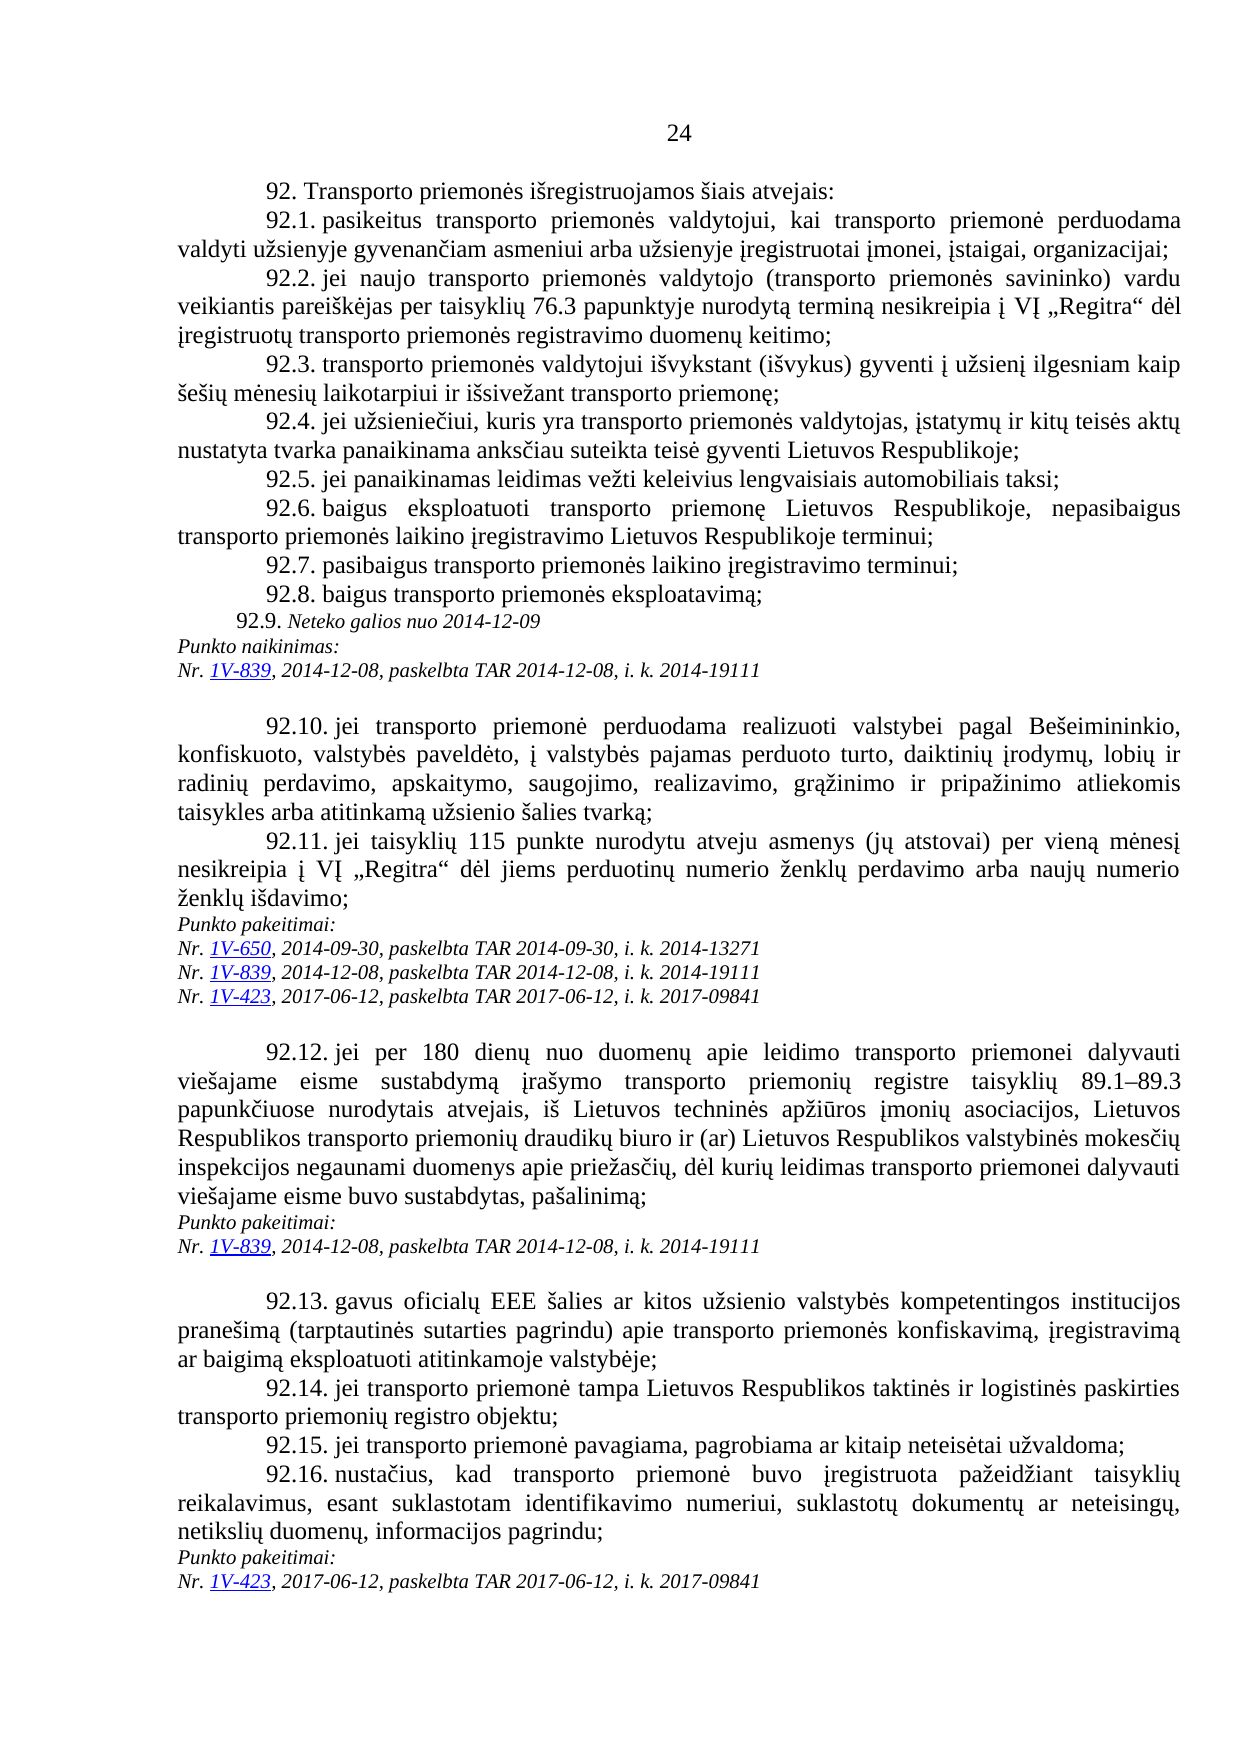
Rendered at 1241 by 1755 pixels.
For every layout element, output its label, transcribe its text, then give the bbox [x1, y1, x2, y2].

text 92.13. gavus oficialų EEE šalies ar kitos užsienio valstybės kompetentingos institucijos pranešimą (tarptautinės sutarties pagrindu) apie transporto priemonės konfiskavimą, įregistravimą ar baigimą eksploatuoti atitinkamoje valstybėje; [177, 1286, 1181, 1373]
text 92.10. jei transporto priemonė perduodama realizuoti valstybei pagal Bešeimininkio, konfiskuoto, valstybės paveldėto, į valstybės pajamas perduoto turto, daiktinių įrodymų, lobių ir radinių perdavimo, apskaitymo, saugojimo, realizavimo, grąžinimo ir pripažinimo atliekomis taisykles arba atitinkamą užsienio šalies tvarką; [177, 711, 1181, 826]
text 92.15. jei transporto priemonė pavagiama, pagrobiama ar kitaip neteisėtai užvaldoma; [177, 1430, 1181, 1459]
text Nr. 1V-839, 2014-12-08, paskelbta TAR 2014-12-08, i. k. 2014-19111 [177, 1234, 1181, 1258]
text 92.14. jei transporto priemonė tampa Lietuvos Respublikos taktinės ir logistinės paskirties transporto priemonių registro objektu; [177, 1373, 1181, 1430]
text 92.16. nustačius, kad transporto priemonė buvo įregistruota pažeidžiant taisyklių reikalavimus, esant suklastotam identifikavimo numeriui, suklastotų dokumentų ar neteisingų, netikslių duomenų, informacijos pagrindu; [177, 1459, 1181, 1545]
text 92.8. baigus transporto priemonės eksploatavimą; [177, 579, 1181, 608]
text 92.7. pasibaigus transporto priemonės laikino įregistravimo terminui; [177, 550, 1181, 579]
text Nr. 1V-423, 2017-06-12, paskelbta TAR 2017-06-12, i. k. 2017-09841 [177, 1569, 1181, 1593]
text 92.4. jei užsieniečiui, kuris yra transporto priemonės valdytojas, įstatymų ir kitų teisės aktų nustatyta tvarka panaikinama anksčiau suteikta teisė gyventi Lietuvos Respublikoje; [177, 406, 1181, 464]
text Punkto naikinimas: [177, 634, 1181, 658]
text Nr. 1V-839, 2014-12-08, paskelbta TAR 2014-12-08, i. k. 2014-19111 [177, 658, 1181, 682]
text Nr. 1V-650, 2014-09-30, paskelbta TAR 2014-09-30, i. k. 2014-13271 [177, 936, 1181, 960]
text 92.6. baigus eksploatuoti transporto priemonę Lietuvos Respublikoje, nepasibaigus transporto priemonės laikino įregistravimo Lietuvos Respublikoje terminui; [177, 493, 1181, 550]
text Nr. 1V-423, 2017-06-12, paskelbta TAR 2017-06-12, i. k. 2017-09841 [177, 984, 1181, 1008]
text 92.11. jei taisyklių 115 punkte nurodytu atveju asmenys (jų atstovai) per vieną mėnesį nesikreipia į VĮ „Regitra“ dėl jiems perduotinų numerio ženklų perdavimo arba naujų numerio ženklų išdavimo; [177, 826, 1181, 912]
text 92. Transporto priemonės išregistruojamos šiais atvejais: [177, 176, 1181, 205]
text 92.1. pasikeitus transporto priemonės valdytojui, kai transporto priemonė perduodama valdyti užsienyje gyvenančiam asmeniui arba užsienyje įregistruotai įmonei, įstaigai, organizacijai; [177, 205, 1181, 263]
text Nr. 1V-839, 2014-12-08, paskelbta TAR 2014-12-08, i. k. 2014-19111 [177, 960, 1181, 984]
text 92.3. transporto priemonės valdytojui išvykstant (išvykus) gyventi į užsienį ilgesniam kaip šešių mėnesių laikotarpiui ir išsivežant transporto priemonę; [177, 349, 1181, 406]
text 92.5. jei panaikinamas leidimas vežti keleivius lengvaisiais automobiliais taksi; [177, 464, 1181, 493]
text 92.2. jei naujo transporto priemonės valdytojo (transporto priemonės savininko) vardu veikiantis pareiškėjas per taisyklių 76.3 papunktyje nurodytą terminą nesikreipia į VĮ „Regitra“ dėl įregistruotų transporto priemonės registravimo duomenų keitimo; [177, 263, 1181, 349]
text Punkto pakeitimai: [177, 1209, 1181, 1234]
text 92.9. Neteko galios nuo 2014-12-09 [177, 608, 1181, 634]
text 92.12. jei per 180 dienų nuo duomenų apie leidimo transporto priemonei dalyvauti viešajame eisme sustabdymą įrašymo transporto priemonių registre taisyklių 89.1–89.3 papunkčiuose nurodytais atvejais, iš Lietuvos techninės apžiūros įmonių asociacijos, Lietuvos Respublikos transporto priemonių draudikų biuro ir (ar) Lietuvos Respublikos valstybinės mokesčių inspekcijos negaunami duomenys apie priežasčių, dėl kurių leidimas transporto priemonei dalyvauti viešajame eisme buvo sustabdytas, pašalinimą; [177, 1037, 1181, 1209]
text Punkto pakeitimai: [177, 1545, 1181, 1569]
text Punkto pakeitimai: [177, 912, 1181, 936]
